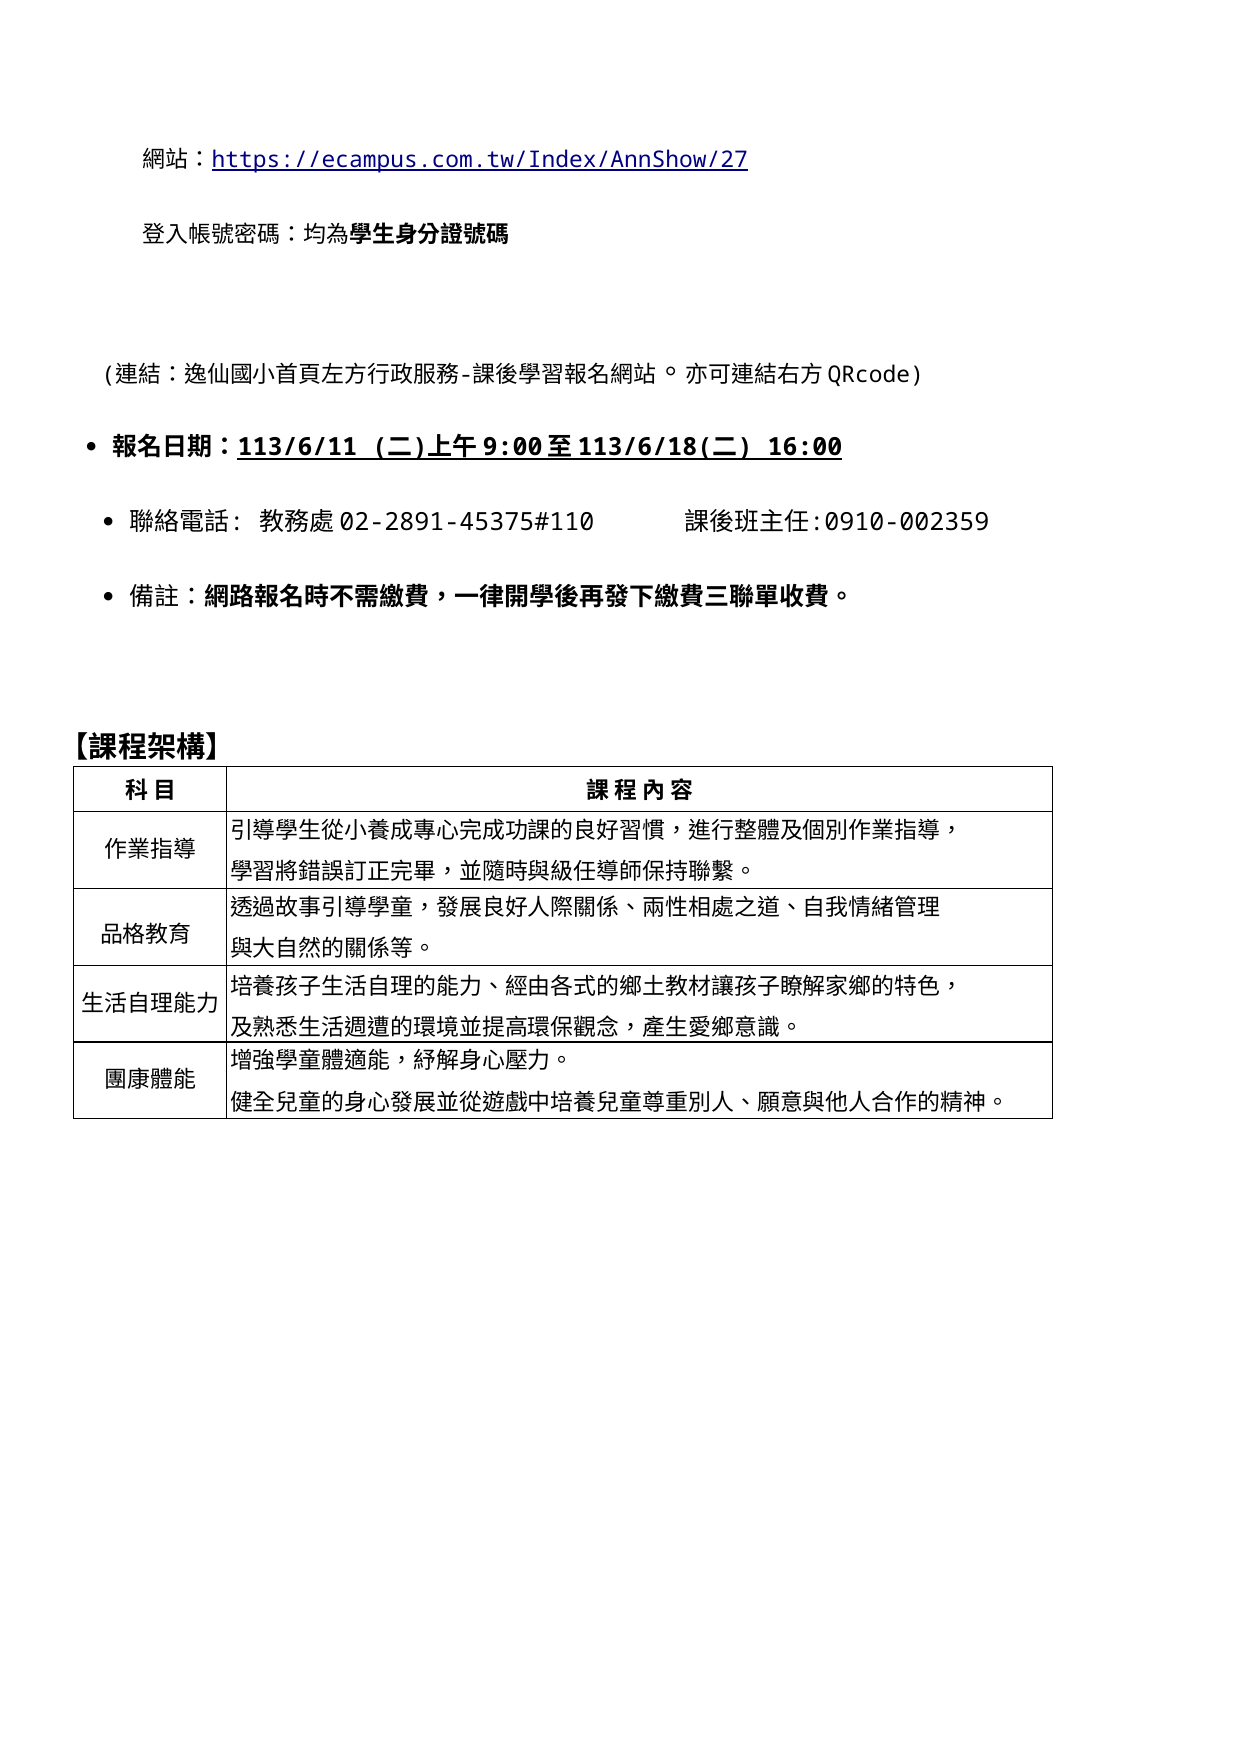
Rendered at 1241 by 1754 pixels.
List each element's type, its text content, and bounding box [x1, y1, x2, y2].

text 網站：https://ecampus.com.tw/Index/AnnShow/27 [74, 116, 1167, 178]
text 【課程架構】 [44, 703, 1167, 766]
text  聯絡電話: 教務處02-2891-45375#110 課後班主任:0910-002359 [74, 478, 1167, 541]
text (連結：逸仙國小首頁左方行政服務-課後學習報名網站。亦可連結右方QRcode) [74, 328, 1167, 391]
table_cell 品格教育 [74, 889, 226, 964]
table_cell 團康體能 [74, 1043, 226, 1118]
text 登入帳號密碼：均為學生身分證號碼 [74, 191, 1167, 316]
table_cell 生活自理能力 [74, 966, 226, 1041]
table_header 科 目 [74, 767, 226, 811]
table_header 課 程 內 容 [227, 767, 1052, 811]
table_cell 培養孩子生活自理的能力、經由各式的鄉土教材讓孩子瞭解家鄉的特色， 及熟悉生活週遭的環境並提高環保觀念，產生愛鄉意識。 施予美術及勞作教學，培養創造思考能力及提升藝術欣賞能力。 [227, 966, 1052, 1041]
text  備註：網路報名時不需繳費，一律開學後再發下繳費三聯單收費。 [74, 553, 1167, 616]
table_cell 引導學生從小養成專心完成功課的良好習慣，進行整體及個別作業指導， 學習將錯誤訂正完畢，並隨時與級任導師保持聯繫。 [227, 812, 1052, 888]
table_cell 作業指導 [74, 812, 226, 888]
table_cell 增強學童體適能，紓解身心壓力。 健全兒童的身心發展並從遊戲中培養兒童尊重別人、願意與他人合作的精神。 [227, 1043, 1052, 1118]
table_cell 透過故事引導學童，發展良好人際關係、兩性相處之道、自我情緒管理 與大自然的關係等。 [227, 889, 1052, 964]
text  報名日期：113/6/11 (二)上午9:00至113/6/18(二) 16:00 [74, 403, 1167, 466]
